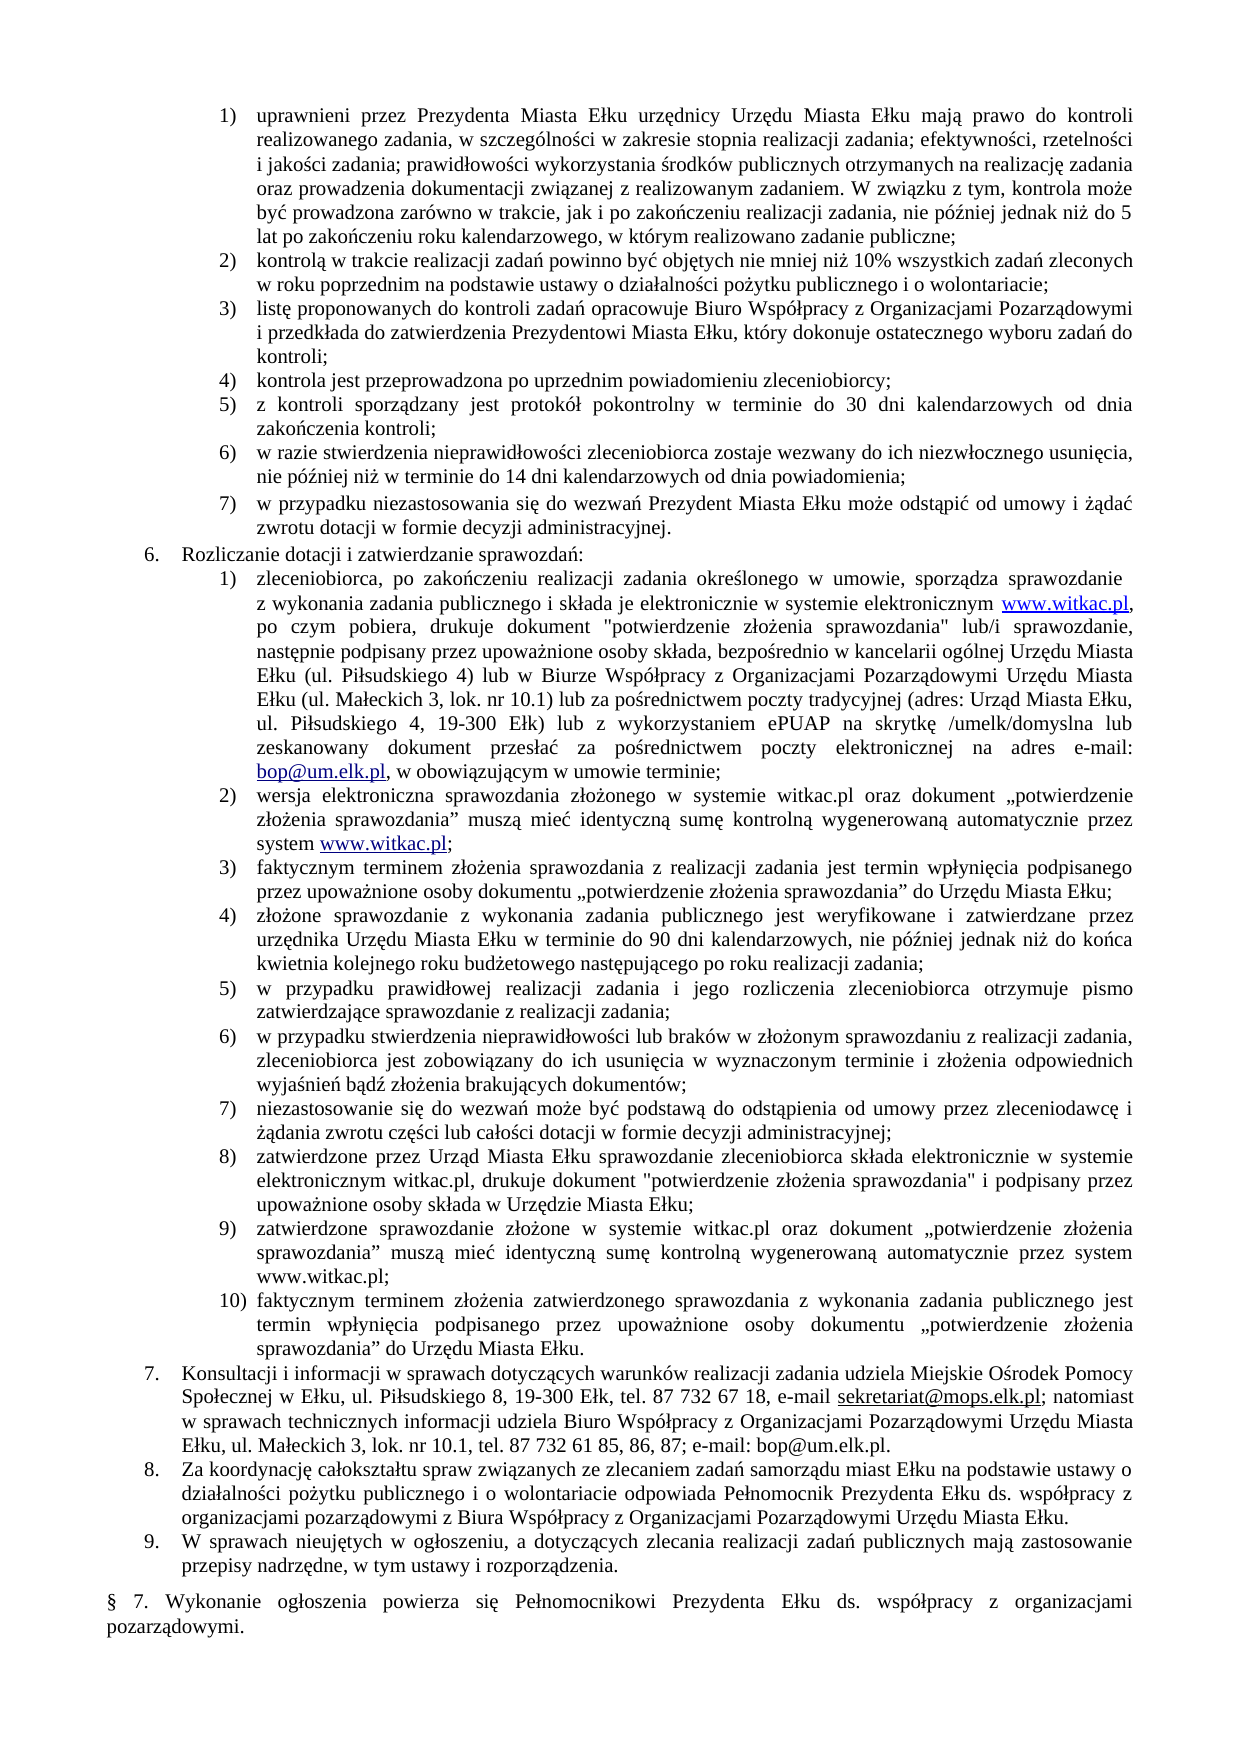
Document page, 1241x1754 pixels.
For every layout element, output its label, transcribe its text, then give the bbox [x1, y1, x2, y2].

list zatwierdzone sprawozdanie złożone w systemie witkac.pl oraz dokument „potwierdzenie złożenia sprawozdania” muszą mieć identyczną sumę kontrolną wygenerowaną automatycznie przez system www.witkac.pl; [219, 1216, 1134, 1288]
list faktycznym terminem złożenia zatwierdzonego sprawozdania z wykonania zadania publicznego jest termin wpłynięcia podpisanego przez upoważnione osoby dokumentu „potwierdzenie złożenia sprawozdania” do Urzędu Miasta Ełku. [219, 1288, 1134, 1360]
list złożone sprawozdanie z wykonania zadania publicznego jest weryfikowane i zatwierdzane przez urzędnika Urzędu Miasta Ełku w terminie do 90 dni kalendarzowych, nie później jednak niż do końca kwietnia kolejnego roku budżetowego następującego po roku realizacji zadania; [219, 903, 1134, 975]
list niezastosowanie się do wezwań może być podstawą do odstąpienia od umowy przez zleceniodawcę i żądania zwrotu części lub całości dotacji w formie decyzji administracyjnej; [219, 1096, 1134, 1144]
list z kontroli sporządzany jest protokół pokontrolny w terminie do 30 dni kalendarzowych od dnia zakończenia kontroli; [219, 392, 1134, 440]
list wersja elektroniczna sprawozdania złożonego w systemie witkac.pl oraz dokument „potwierdzenie złożenia sprawozdania” muszą mieć identyczną sumę kontrolną wygenerowaną automatycznie przez system www.witkac.pl; [219, 783, 1134, 855]
list w przypadku prawidłowej realizacji zadania i jego rozliczenia zleceniobiorca otrzymuje pismo zatwierdzające sprawozdanie z realizacji zadania; [219, 975, 1134, 1023]
list kontrola jest przeprowadzona po uprzednim powiadomieniu zleceniobiorcy; [219, 368, 1134, 392]
list Za koordynację całokształtu spraw związanych ze zlecaniem zadań samorządu miast Ełku na podstawie ustawy o działalności pożytku publicznego i o wolontariacie odpowiada Pełnomocnik Prezydenta Ełku ds. współpracy z organizacjami pozarządowymi z Biura Współpracy z Organizacjami Pozarządowymi Urzędu Miasta Ełku. [144, 1457, 1134, 1529]
list W sprawach nieujętych w ogłoszeniu, a dotyczących zlecania realizacji zadań publicznych mają zastosowanie przepisy nadrzędne, w tym ustawy i rozporządzenia. [144, 1529, 1134, 1577]
list zatwierdzone przez Urząd Miasta Ełku sprawozdanie zleceniobiorca składa elektronicznie w systemie elektronicznym witkac.pl, drukuje dokument "potwierdzenie złożenia sprawozdania" i podpisany przez upoważnione osoby składa w Urzędzie Miasta Ełku; [219, 1144, 1134, 1216]
list faktycznym terminem złożenia sprawozdania z realizacji zadania jest termin wpłynięcia podpisanego przez upoważnione osoby dokumentu „potwierdzenie złożenia sprawozdania” do Urzędu Miasta Ełku; [219, 855, 1134, 903]
list Konsultacji i informacji w sprawach dotyczących warunków realizacji zadania udziela Miejskie Ośrodek Pomocy Społecznej w Ełku, ul. Piłsudskiego 8, 19-300 Ełk, tel. 87 732 67 18, e-mail sekretariat@mops.elk.pl; natomiast w sprawach technicznych informacji udziela Biuro Współpracy z Organizacjami Pozarządowymi Urzędu Miasta Ełku, ul. Małeckich 3, lok. nr 10.1, tel. 87 732 61 85, 86, 87; e-mail: bop@um.elk.pl. [144, 1360, 1134, 1457]
list w przypadku niezastosowania się do wezwań Prezydent Miasta Ełku może odstąpić od umowy i żądać zwrotu dotacji w formie decyzji administracyjnej. [219, 491, 1134, 539]
list zleceniobiorca, po zakończeniu realizacji zadania określonego w umowie, sporządza sprawozdanie z wykonania zadania publicznego i składa je elektronicznie w systemie elektronicznym www.witkac.pl, po czym pobiera, drukuje dokument "potwierdzenie złożenia sprawozdania" lub/i sprawozdanie, następnie podpisany przez upoważnione osoby składa, bezpośrednio w kancelarii ogólnej Urzędu Miasta Ełku (ul. Piłsudskiego 4) lub w Biurze Współpracy z Organizacjami Pozarządowymi Urzędu Miasta Ełku (ul. Małeckich 3, lok. nr 10.1) lub za pośrednictwem poczty tradycyjnej (adres: Urząd Miasta Ełku, ul. Piłsudskiego 4, 19-300 Ełk) lub z wykorzystaniem ePUAP na skrytkę /umelk/domyslna lub zeskanowany dokument przesłać za pośrednictwem poczty elektronicznej na adres e-mail: bop@um.elk.pl, w obowiązującym w umowie terminie; [219, 566, 1134, 783]
list w razie stwierdzenia nieprawidłowości zleceniobiorca zostaje wezwany do ich niezwłocznego usunięcia, nie później niż w terminie do 14 dni kalendarzowych od dnia powiadomienia; [219, 440, 1134, 488]
list uprawnieni przez Prezydenta Miasta Ełku urzędnicy Urzędu Miasta Ełku mają prawo do kontroli realizowanego zadania, w szczególności w zakresie stopnia realizacji zadania; efektywności, rzetelności i jakości zadania; prawidłowości wykorzystania środków publicznych otrzymanych na realizację zadania oraz prowadzenia dokumentacji związanej z realizowanym zadaniem. W związku z tym, kontrola może być prowadzona zarówno w trakcie, jak i po zakończeniu realizacji zadania, nie później jednak niż do 5 lat po zakończeniu roku kalendarzowego, w którym realizowano zadanie publiczne; [219, 103, 1134, 248]
list listę proponowanych do kontroli zadań opracowuje Biuro Współpracy z Organizacjami Pozarządowymi i przedkłada do zatwierdzenia Prezydentowi Miasta Ełku, który dokonuje ostatecznego wyboru zadań do kontroli; [219, 296, 1134, 368]
text § 7. Wykonanie ogłoszenia powierza się Pełnomocnikowi Prezydenta Ełku ds. współpracy z organizacjami pozarządowymi. [106, 1589, 1134, 1638]
list w przypadku stwierdzenia nieprawidłowości lub braków w złożonym sprawozdaniu z realizacji zadania, zleceniobiorca jest zobowiązany do ich usunięcia w wyznaczonym terminie i złożenia odpowiednich wyjaśnień bądź złożenia brakujących dokumentów; [219, 1023, 1134, 1096]
list kontrolą w trakcie realizacji zadań powinno być objętych nie mniej niż 10% wszystkich zadań zleconych w roku poprzednim na podstawie ustawy o działalności pożytku publicznego i o wolontariacie; [219, 248, 1134, 296]
list Rozliczanie dotacji i zatwierdzanie sprawozdań: [144, 542, 1134, 566]
